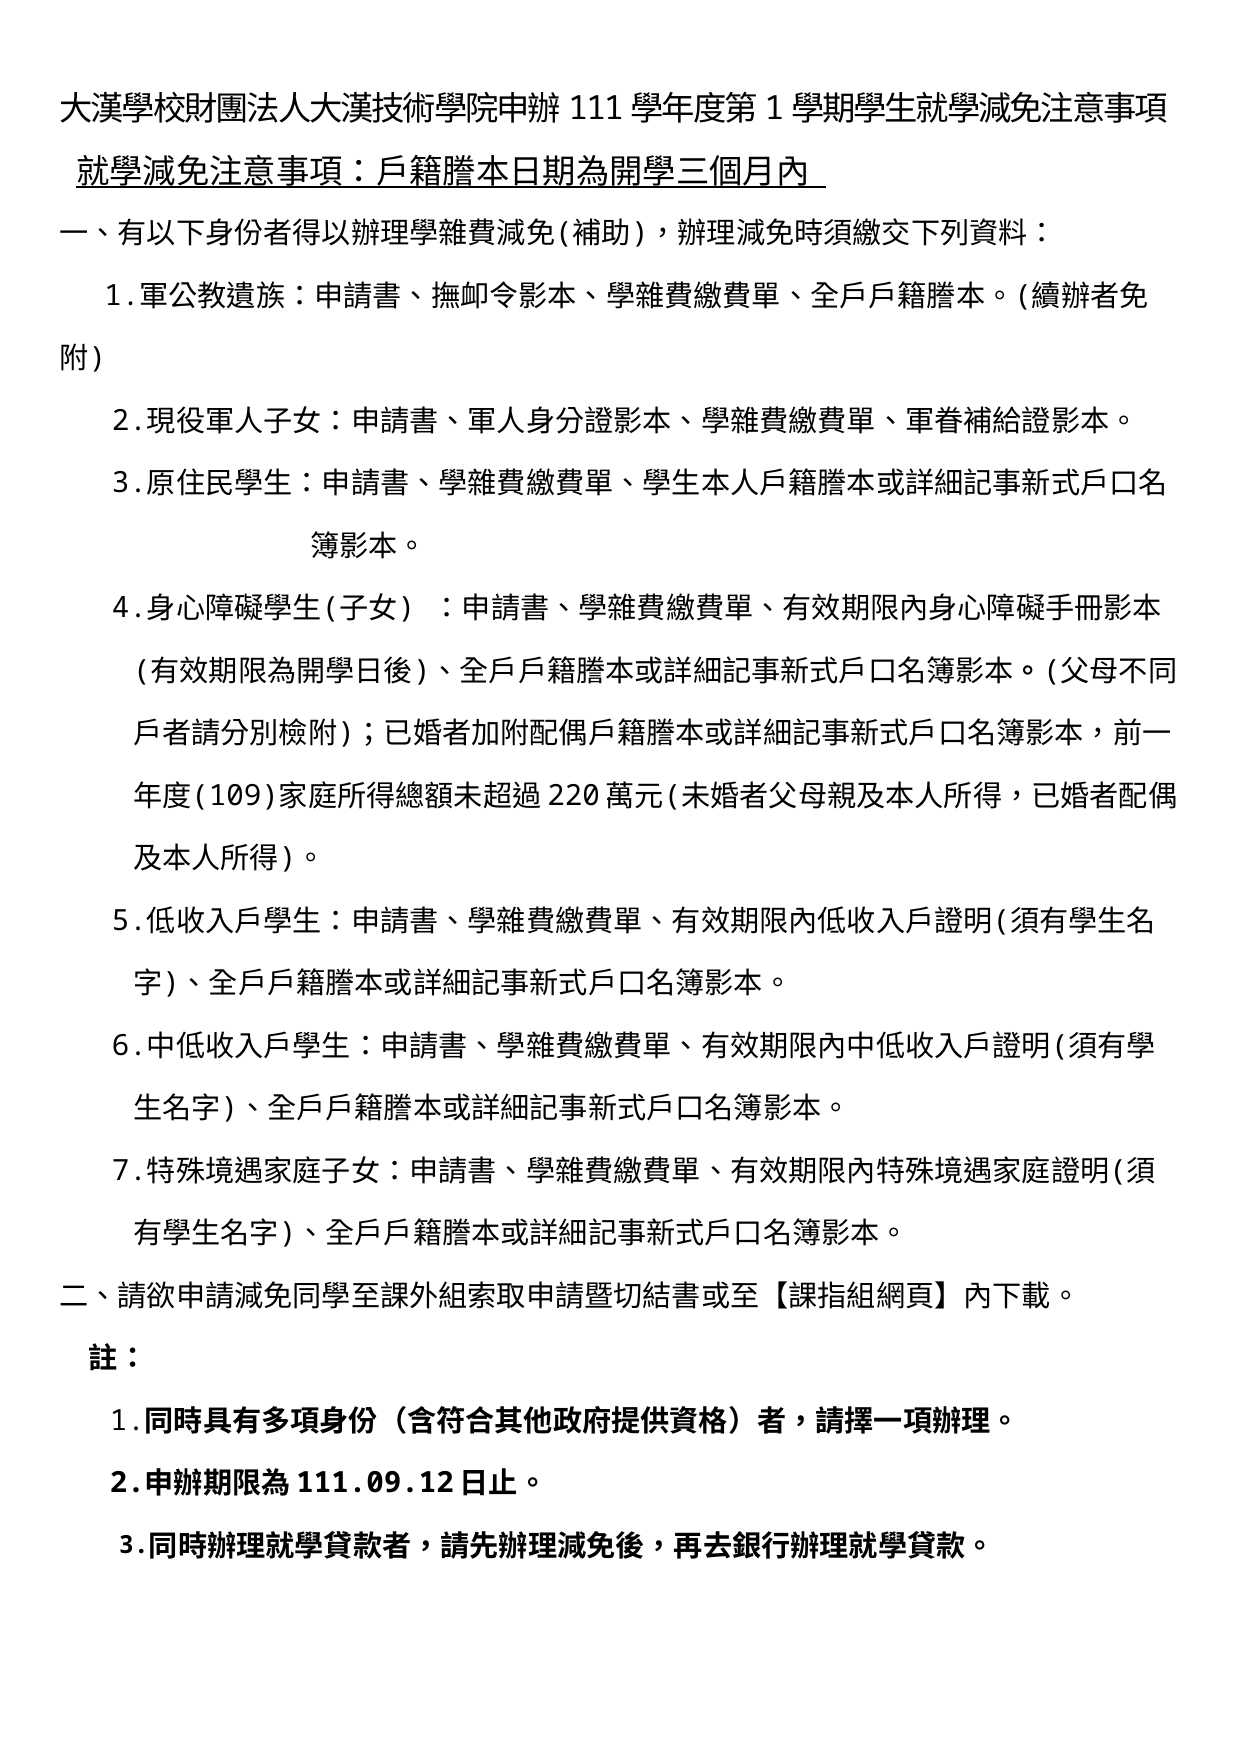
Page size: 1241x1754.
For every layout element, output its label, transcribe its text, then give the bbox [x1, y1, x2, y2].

text 5.低收入戶學生：申請書、學雜費繳費單、有效期限內低收入戶證明(須有學生名字)、全戶戶籍謄本或詳細記事新式戶口名簿影本。 [59, 877, 1181, 1002]
text 4.身心障礙學生(子女) ：申請書、學雜費繳費單、有效期限內身心障礙手冊影本(有效期限為開學日後)、全戶戶籍謄本或詳細記事新式戶口名簿影本。(父母不同戶者請分別檢附)；已婚者加附配偶戶籍謄本或詳細記事新式戶口名簿影本，前一年度(109)家庭所得總額未超過220萬元(未婚者父母親及本人所得，已婚者配偶及本人所得)。 [59, 564, 1181, 877]
text 二、請欲申請減免同學至課外組索取申請暨切結書或至【課指組網頁】內下載。 [59, 1252, 1181, 1314]
text 就學減免注意事項：戶籍謄本日期為開學三個月內 [59, 127, 1181, 189]
text 一、有以下身份者得以辦理學雜費減免(補助)，辦理減免時須繳交下列資料： [59, 189, 1181, 252]
text 3.同時辦理就學貸款者，請先辦理減免後，再去銀行辦理就學貸款。 [89, 1502, 1181, 1564]
text 1.同時具有多項身份（含符合其他政府提供資格）者，請擇一項辦理。 [109, 1377, 1181, 1439]
text 6.中低收入戶學生：申請書、學雜費繳費單、有效期限內中低收入戶證明(須有學生名字)、全戶戶籍謄本或詳細記事新式戶口名簿影本。 [59, 1002, 1181, 1127]
text 1.軍公教遺族：申請書、撫卹令影本、學雜費繳費單、全戶戶籍謄本。(續辦者免附) [59, 252, 1181, 377]
text 2.申辦期限為111.09.12日止。 [109, 1439, 1181, 1502]
text 大漢學校財團法人大漢技術學院申辦111學年度第1學期學生就學減免注意事項 [59, 64, 1181, 127]
text 7.特殊境遇家庭子女：申請書、學雜費繳費單、有效期限內特殊境遇家庭證明(須有學生名字)、全戶戶籍謄本或詳細記事新式戶口名簿影本。 [59, 1127, 1181, 1252]
text 2.現役軍人子女：申請書、軍人身分證影本、學雜費繳費單、軍眷補給證影本。 [59, 377, 1181, 439]
text 3.原住民學生：申請書、學雜費繳費單、學生本人戶籍謄本或詳細記事新式戶口名簿影本。 [59, 439, 1181, 564]
text 註： [89, 1314, 1181, 1377]
